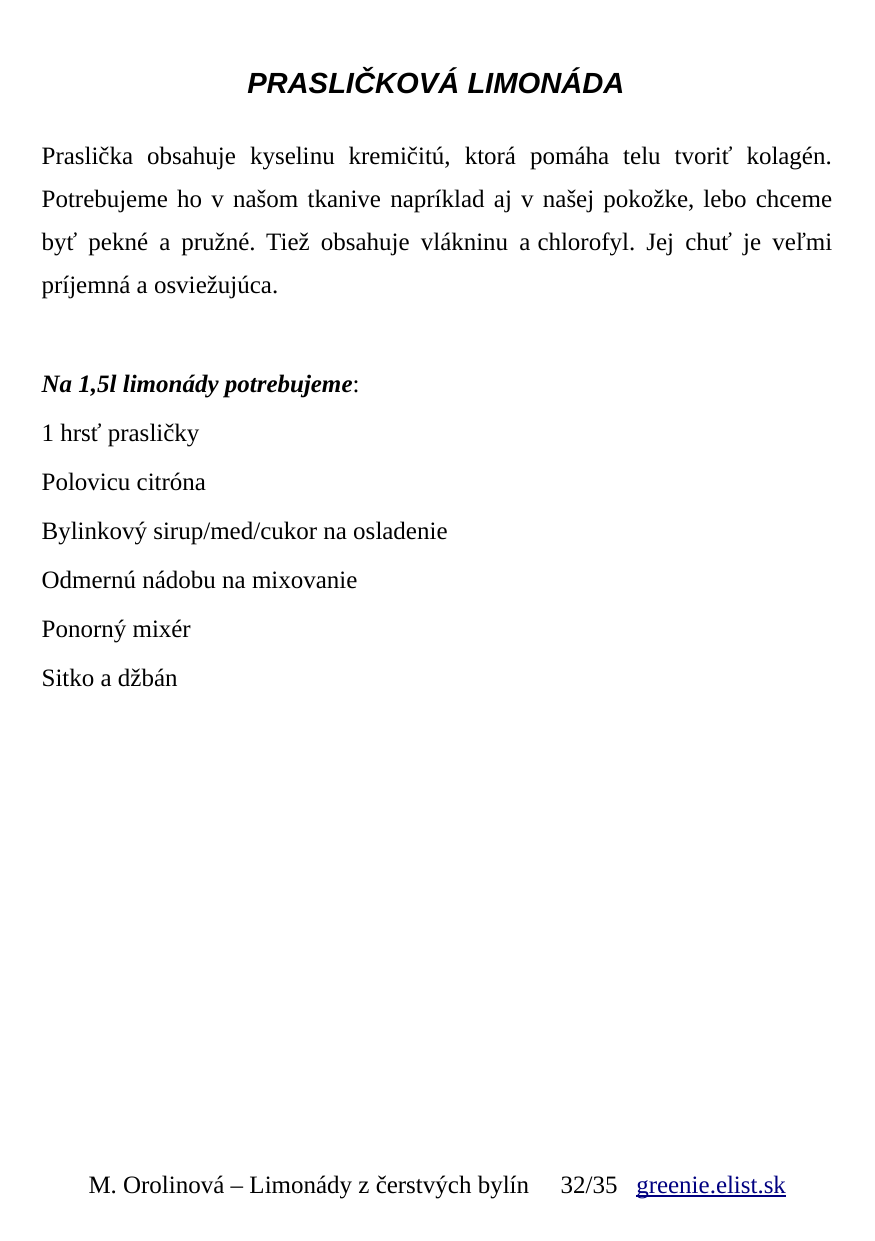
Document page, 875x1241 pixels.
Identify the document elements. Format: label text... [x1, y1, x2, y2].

text Polovicu citróna [41, 467, 833, 496]
text Sitko a džbán [41, 663, 833, 692]
text Bylinkový sirup/med/cukor na osladenie [41, 516, 833, 545]
text Ponorný mixér [41, 614, 833, 643]
text Praslička obsahuje kyselinu kremičitú, ktorá pomáha telu tvoriť kolagén. Potrebujeme ho v našom tkanive napríklad aj v našej pokožke, lebo chceme byť pekné a pružné. Tiež obsahuje vlákninu a chlorofyl. Jej chuť je veľmi príjemná a osviežujúca. [41, 141, 833, 299]
subtitle PRASLIČKOVÁ LIMONÁDA [41, 66, 833, 100]
text Odmernú nádobu na mixovanie [41, 565, 833, 594]
text Na 1,5l limonády potrebujeme: [41, 369, 833, 397]
text 1 hrsť prasličky [41, 418, 833, 447]
